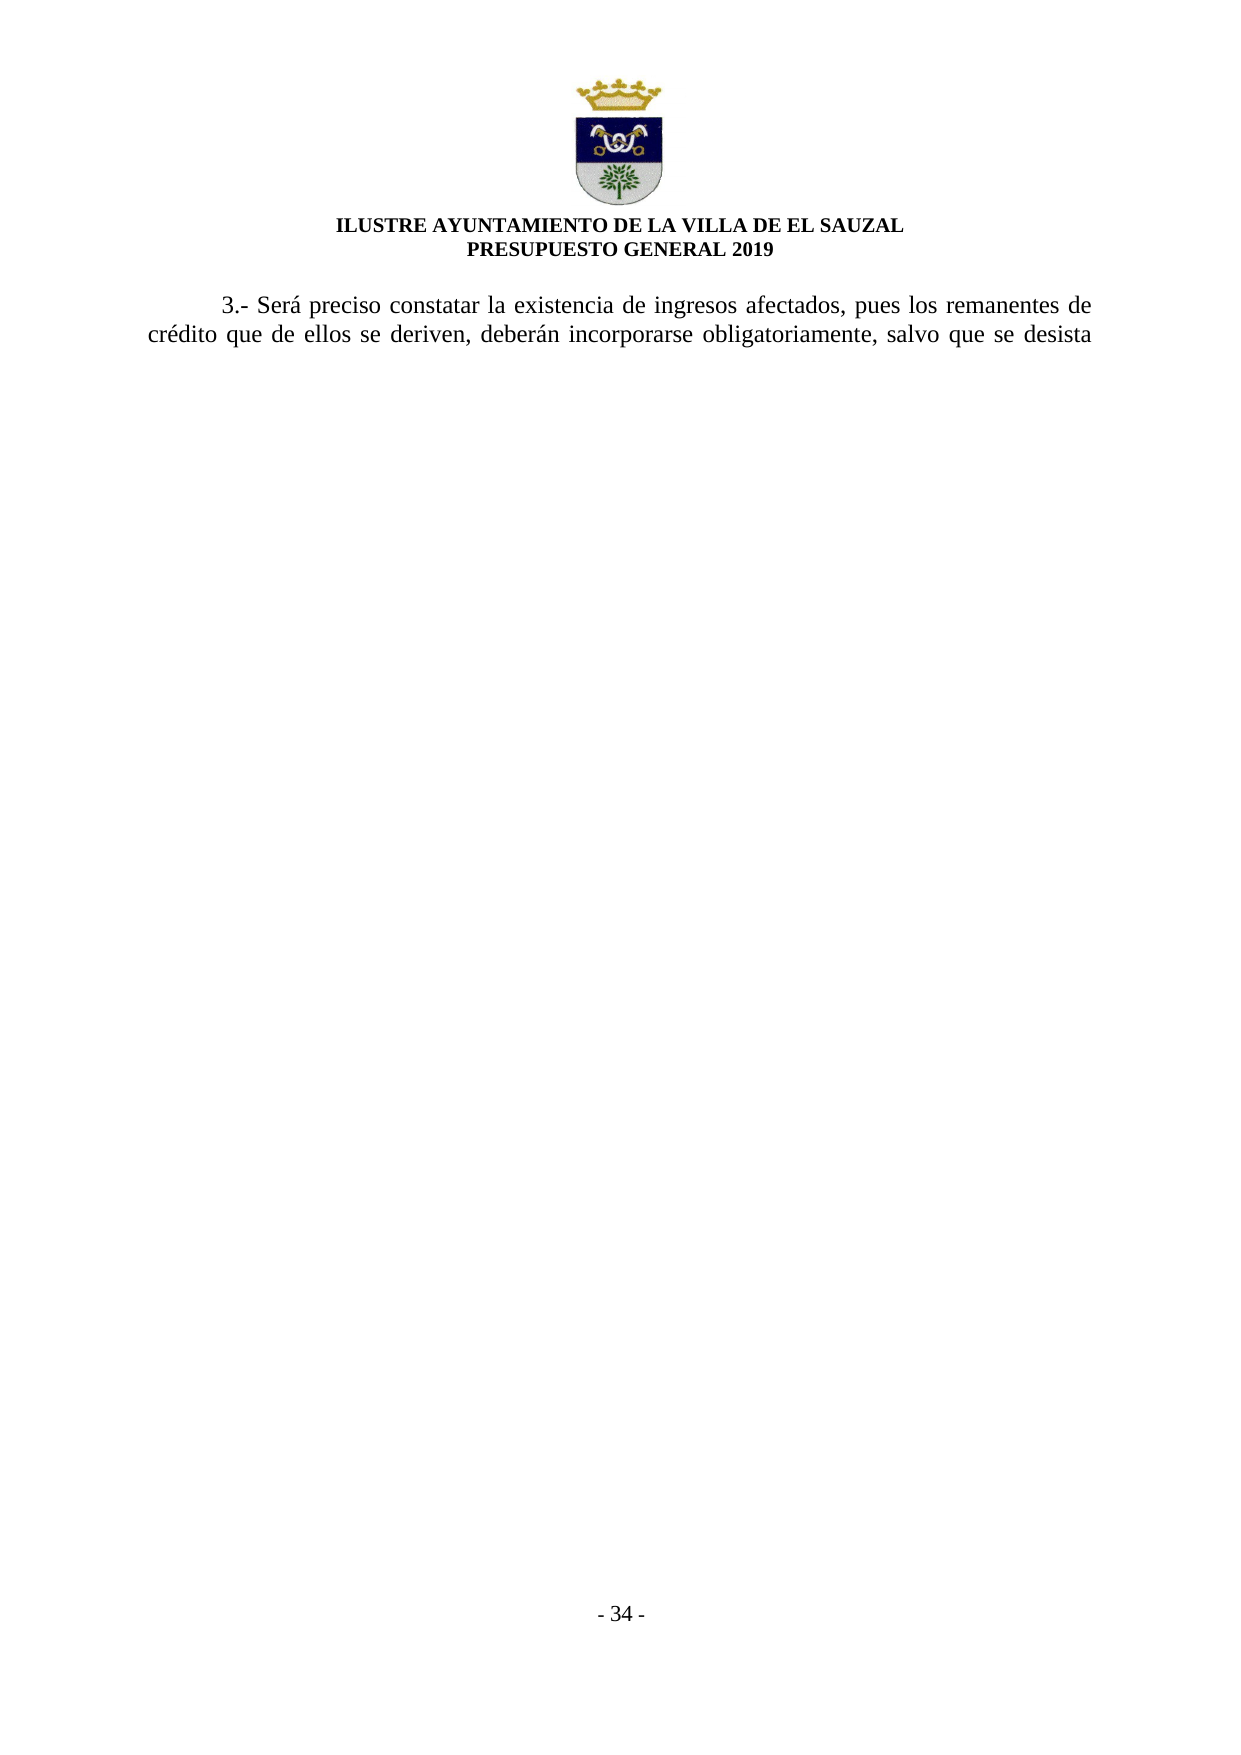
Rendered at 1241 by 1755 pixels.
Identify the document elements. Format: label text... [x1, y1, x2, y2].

text 3.- Será preciso constatar la existencia de ingresos afectados, pues los remanentes de crédito que de ellos se deriven, deberán incorporarse obligatoriamente, salvo que se desista [148, 290, 1141, 347]
